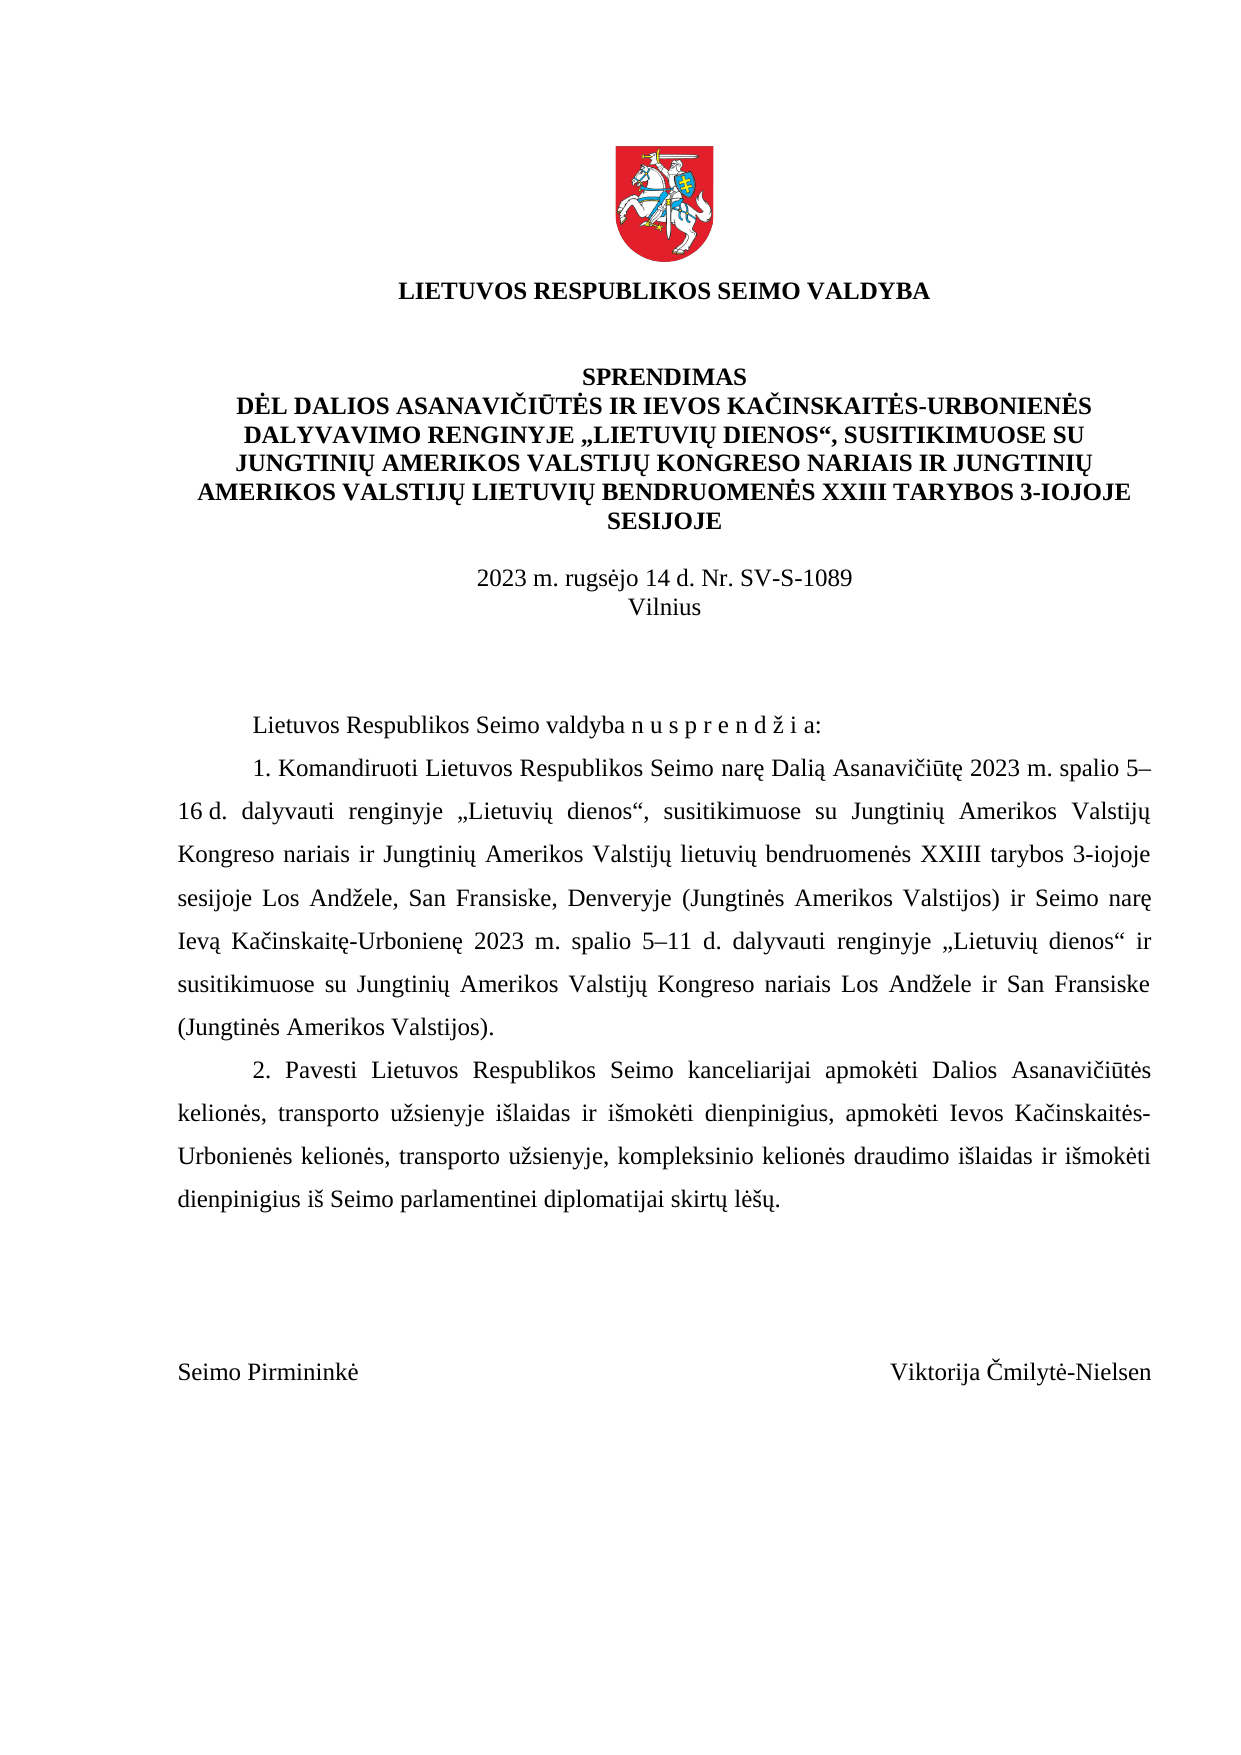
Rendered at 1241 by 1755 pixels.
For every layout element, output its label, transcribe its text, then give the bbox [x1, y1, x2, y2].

text Lietuvos Respublikos Seimo valdyba nusprendžia: [177, 710, 1152, 739]
text Vilnius [177, 592, 1152, 621]
text 1. Komandiruoti Lietuvos Respublikos Seimo narę Dalią Asanavičiūtę 2023 m. spalio 5–16 d. dalyvauti renginyje „Lietuvių dienos“, susitikimuose su Jungtinių Amerikos Valstijų Kongreso nariais ir Jungtinių Amerikos Valstijų lietuvių bendruomenės XXIII tarybos 3-iojoje sesijoje Los Andžele, San Fransiske, Denveryje (Jungtinės Amerikos Valstijos) ir Seimo narę Ievą Kačinskaitę-Urbonienę 2023 m. spalio 5–11 d. dalyvauti renginyje „Lietuvių dienos“ ir susitikimuose su Jungtinių Amerikos Valstijų Kongreso nariais Los Andžele ir San Fransiske (Jungtinės Amerikos Valstijos). [177, 753, 1152, 1041]
text 2. Pavesti Lietuvos Respublikos Seimo kanceliarijai apmokėti Dalios Asanavičiūtės kelionės, transporto užsienyje išlaidas ir išmokėti dienpinigius, apmokėti Ievos Kačinskaitės-Urbonienės kelionės, transporto užsienyje, kompleksinio kelionės draudimo išlaidas ir išmokėti dienpinigius iš Seimo parlamentinei diplomatijai skirtų lėšų. [177, 1055, 1152, 1213]
text LIETUVOS RESPUBLIKOS SEIMO VALDYBA [177, 276, 1152, 305]
text DĖL DALIOS ASANAVIČIŪTĖS IR IEVOS KAČINSKAITĖS-URBONIENĖS DALYVAVIMO RENGINYJE „LIETUVIŲ DIENOS“, SUSITIKIMUOSE SU JUNGTINIŲ AMERIKOS VALSTIJŲ KONGRESO NARIAIS IR JUNGTINIŲ AMERIKOS VALSTIJŲ LIETUVIŲ BENDRUOMENĖS XXIII TARYBOS 3-IOJOJE SESIJOJE [177, 391, 1152, 535]
text 2023 m. rugsėjo 14 d. Nr. SV-S-1089 [177, 563, 1152, 592]
text SPRENDIMAS [177, 362, 1152, 391]
text Seimo Pirmininkė Viktorija Čmilytė-Nielsen [177, 1357, 1152, 1386]
